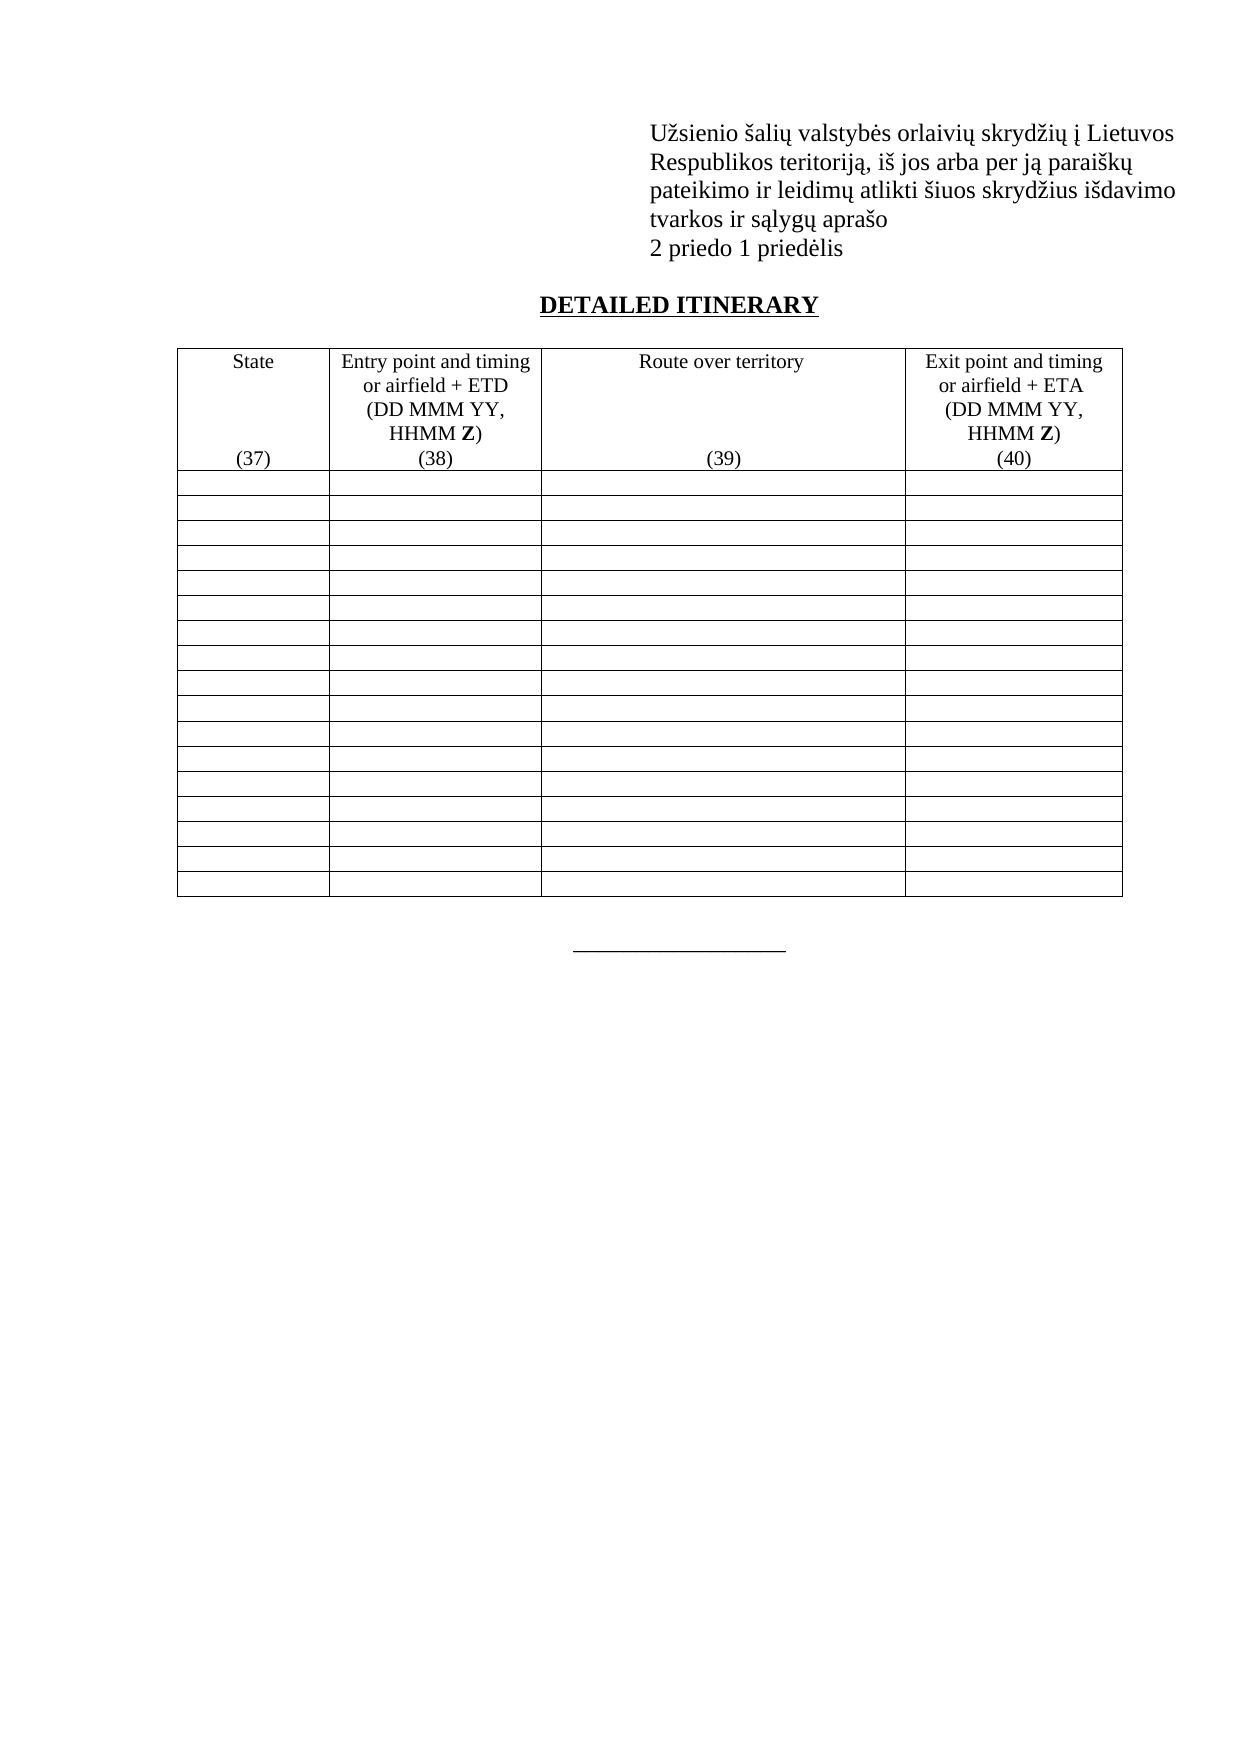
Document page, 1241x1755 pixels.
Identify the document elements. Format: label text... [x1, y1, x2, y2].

table_cell [178, 797, 329, 821]
table_cell [178, 747, 329, 771]
table_cell [330, 546, 541, 570]
table_cell [178, 621, 329, 645]
table_cell [542, 822, 905, 846]
table_cell [906, 471, 1122, 494]
table_cell [542, 747, 905, 771]
table_cell [330, 872, 541, 896]
text Užsienio šalių valstybės orlaivių skrydžių į Lietuvos Respublikos teritoriją, iš jos arba per ją paraiškų pateikimo ir leidimų atlikti šiuos skrydžius išdavimo tvarkos ir sąlygų aprašo [649, 118, 1181, 233]
table_cell [906, 571, 1122, 595]
table_cell [330, 696, 541, 721]
table_cell [906, 496, 1122, 520]
table_cell [906, 847, 1122, 871]
table_cell [178, 496, 329, 520]
table_cell [542, 646, 905, 670]
table_header State [178, 349, 329, 445]
table_cell [330, 772, 541, 796]
table_cell [542, 471, 905, 494]
table_cell [178, 872, 329, 896]
table_cell [906, 872, 1122, 896]
table_cell [542, 772, 905, 796]
table_cell [330, 722, 541, 746]
table_cell [542, 671, 905, 695]
table_cell [330, 747, 541, 771]
table_cell [906, 596, 1122, 620]
table_cell [178, 722, 329, 746]
table_cell [542, 496, 905, 520]
table_cell [178, 521, 329, 545]
table_cell [542, 797, 905, 821]
table_cell [330, 571, 541, 595]
table_cell [542, 696, 905, 721]
table_cell [542, 872, 905, 896]
table_cell [330, 646, 541, 670]
table_cell [330, 847, 541, 871]
table_cell [906, 822, 1122, 846]
table_cell [906, 772, 1122, 796]
table_cell [542, 546, 905, 570]
table_cell [178, 696, 329, 721]
table_cell [330, 596, 541, 620]
table_cell [330, 822, 541, 846]
table_cell [906, 521, 1122, 545]
table_cell [906, 722, 1122, 746]
table_cell [906, 797, 1122, 821]
table_cell [330, 471, 541, 494]
table_cell [330, 496, 541, 520]
table_cell [178, 822, 329, 846]
table_header Entry point and timing or airfield + ETD (DD MMM YY, HHMM Z) [330, 349, 541, 445]
table_cell [906, 621, 1122, 645]
table_cell [178, 646, 329, 670]
table_cell [330, 671, 541, 695]
table_cell [906, 696, 1122, 721]
table_cell [178, 471, 329, 494]
table_cell (40) [906, 445, 1122, 469]
table_cell [330, 521, 541, 545]
table_cell (39) [542, 445, 905, 469]
table_cell [178, 671, 329, 695]
table_cell [330, 621, 541, 645]
table_cell [178, 847, 329, 871]
table_cell [906, 646, 1122, 670]
table_cell [542, 722, 905, 746]
table_cell [330, 797, 541, 821]
text DETAILED ITINERARY [177, 291, 1181, 319]
table_cell [906, 747, 1122, 771]
table_cell [542, 847, 905, 871]
table_cell [542, 521, 905, 545]
text _________________ [177, 926, 1181, 955]
table_header Exit point and timing or airfield + ETA (DD MMM YY, HHMM Z) [906, 349, 1122, 445]
table_cell (37) [178, 445, 329, 469]
table_cell [542, 571, 905, 595]
table_cell [542, 621, 905, 645]
table_cell [178, 596, 329, 620]
table_cell [178, 571, 329, 595]
table_cell [178, 546, 329, 570]
table_cell [906, 671, 1122, 695]
table_cell [542, 596, 905, 620]
table_cell [906, 546, 1122, 570]
table_cell [178, 772, 329, 796]
table_header Route over territory [542, 349, 905, 445]
text 2 priedo 1 priedėlis [649, 233, 1181, 262]
table_cell (38) [330, 445, 541, 469]
